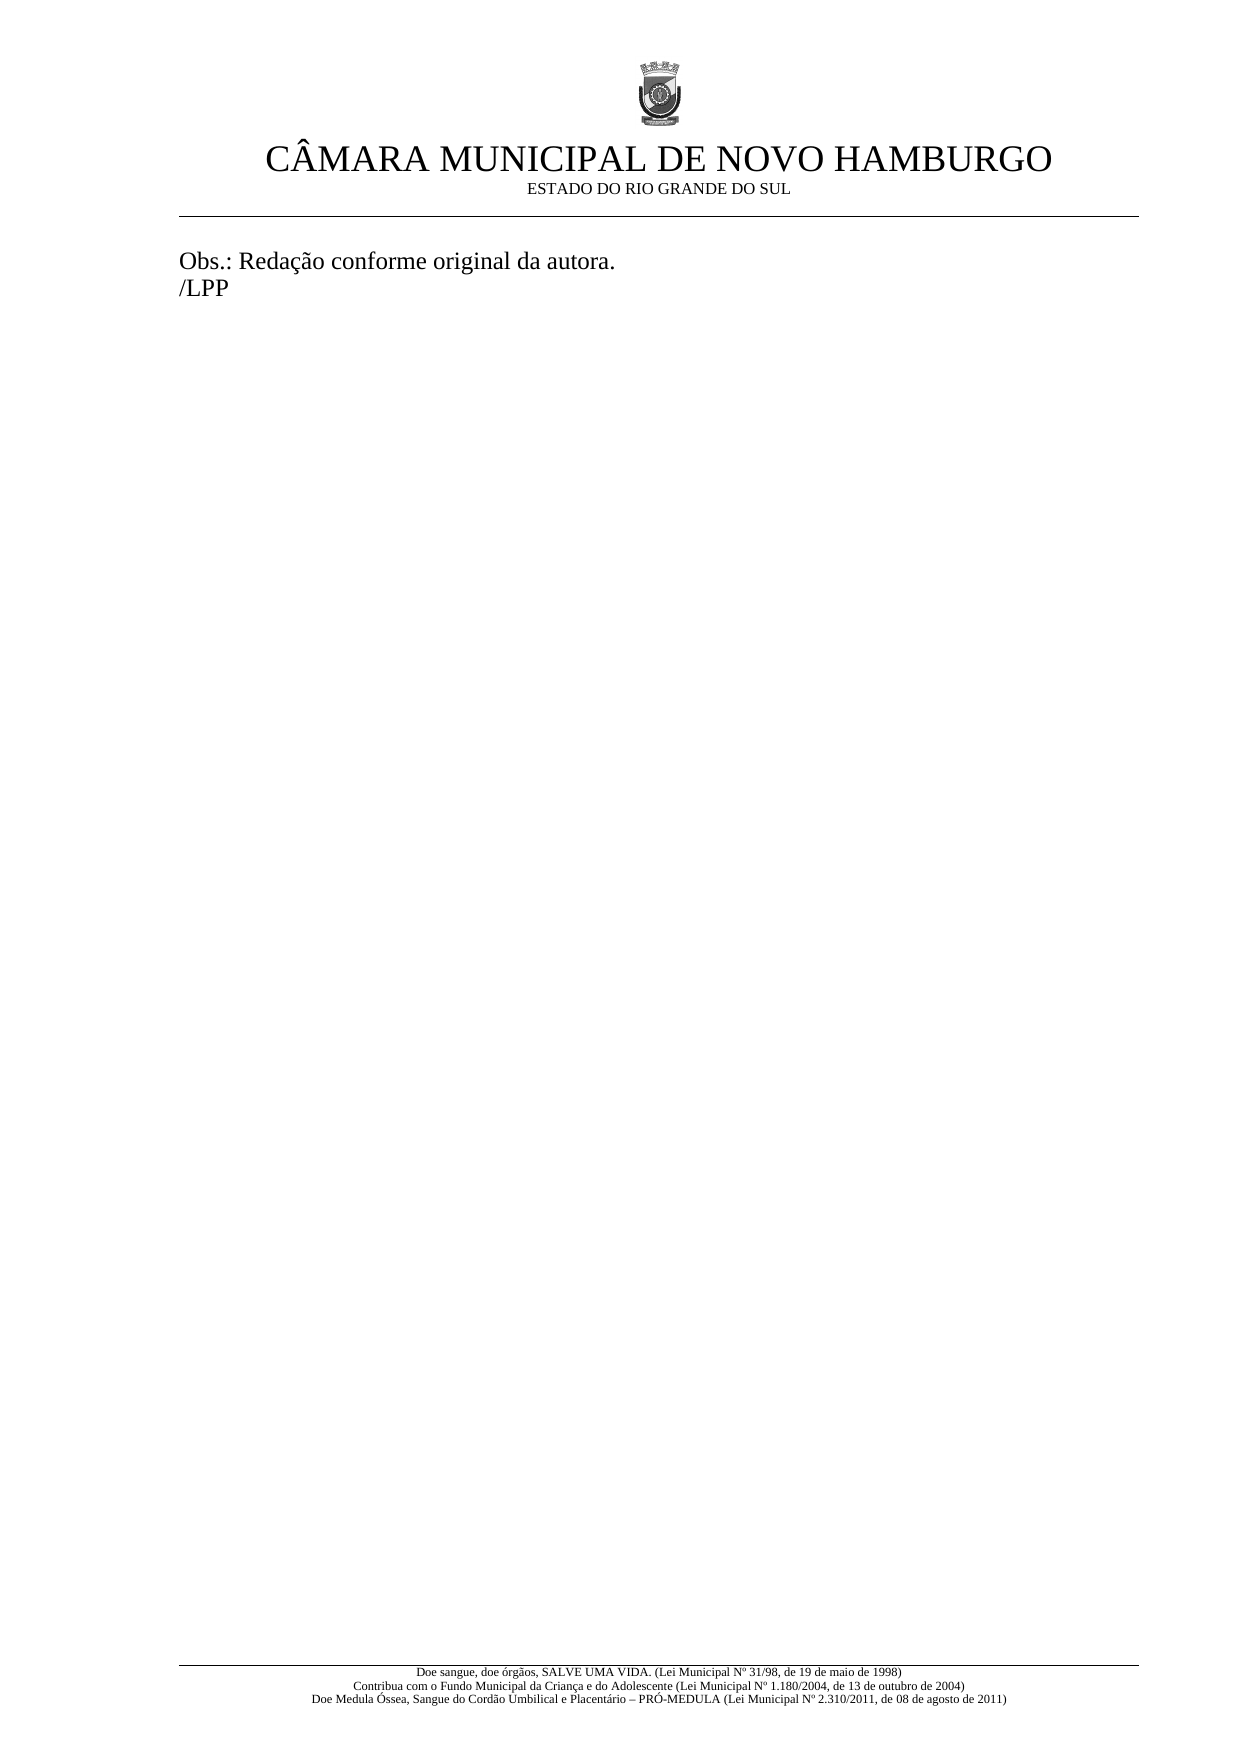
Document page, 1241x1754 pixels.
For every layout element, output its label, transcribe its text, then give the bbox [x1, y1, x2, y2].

text /LPP [179, 274, 1139, 302]
text Obs.: Redação conforme original da autora. [179, 247, 1139, 274]
